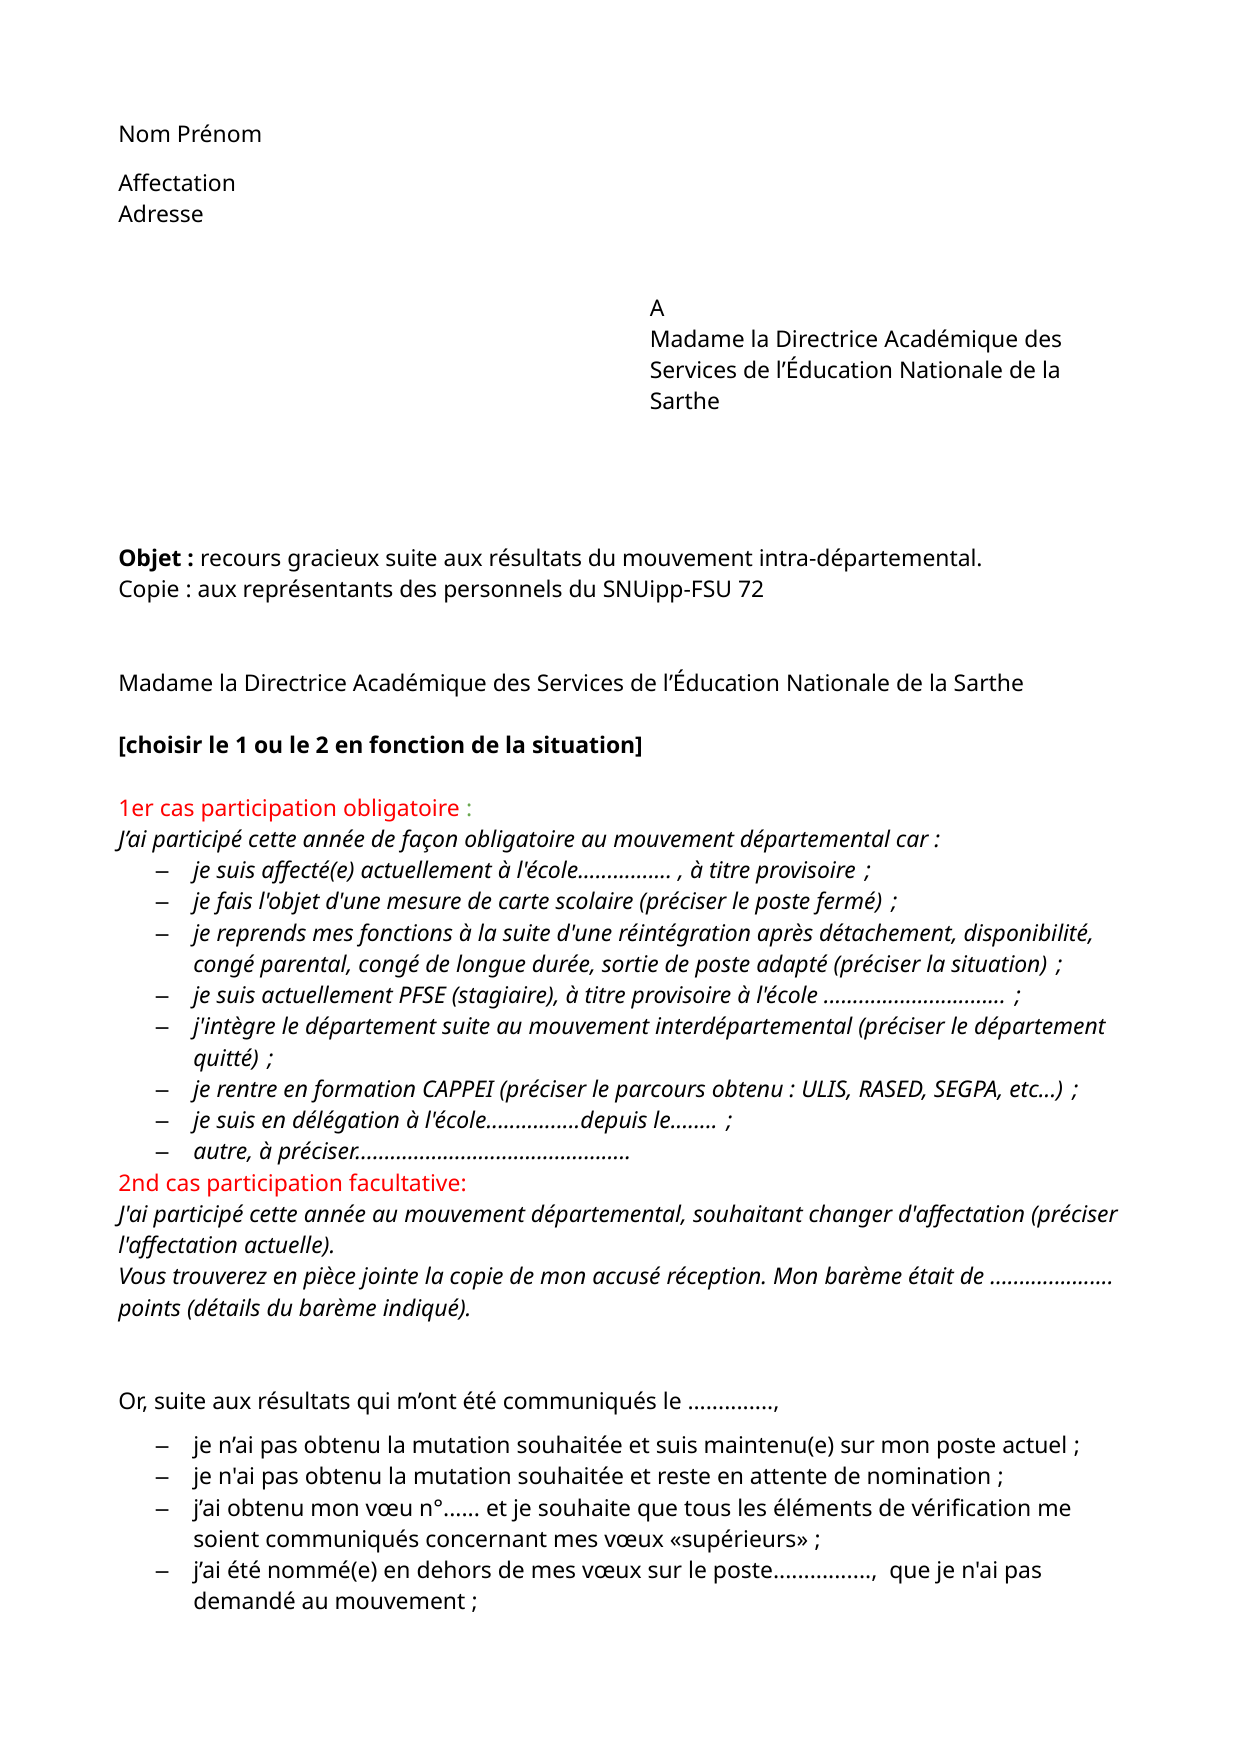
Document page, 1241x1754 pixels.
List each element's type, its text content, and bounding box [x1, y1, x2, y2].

text Copie : aux représentants des personnels du SNUipp-FSU 72 [118, 573, 1122, 604]
text Adresse [118, 198, 1122, 229]
text Affectation [118, 167, 1122, 198]
text 1er cas participation obligatoire : [118, 792, 1122, 823]
text Vous trouverez en pièce jointe la copie de mon accusé réception. Mon barème était de ….................. points (détails du barème indiqué). [118, 1260, 1122, 1323]
text 2nd cas participation facultative: [118, 1167, 1122, 1198]
list je rentre en formation CAPPEI (préciser le parcours obtenu : ULIS, RASED, SEGPA, etc...) ; [156, 1073, 1122, 1104]
text [choisir le 1 ou le 2 en fonction de la situation] [118, 729, 1122, 760]
list je fais l'objet d'une mesure de carte scolaire (préciser le poste fermé) ; [156, 885, 1122, 917]
list j'intègre le département suite au mouvement interdépartemental (préciser le département quitté) ; [156, 1010, 1122, 1073]
list j’ai été nommé(e) en dehors de mes vœux sur le poste................, que je n'ai pas demandé au mouvement ; [156, 1554, 1122, 1617]
list j’ai obtenu mon vœu n°...... et je souhaite que tous les éléments de vérification me soient communiqués concernant mes vœux «supérieurs» ; [156, 1492, 1122, 1554]
text J’ai participé cette année de façon obligatoire au mouvement départemental car : [118, 823, 1122, 854]
text Or, suite aux résultats qui m’ont été communiqués le …..........., [118, 1385, 1122, 1417]
list autre, à préciser……………………………………….. [156, 1135, 1122, 1167]
list je suis actuellement PFSE (stagiaire), à titre provisoire à l'école ............................... ; [156, 979, 1122, 1010]
text Madame la Directrice Académique des Services de l’Éducation Nationale de la Sarthe [649, 323, 1122, 417]
list je n'ai pas obtenu la mutation souhaitée et reste en attente de nomination ; [156, 1460, 1122, 1492]
text Madame la Directrice Académique des Services de l’Éducation Nationale de la Sarthe [118, 667, 1122, 698]
text J'ai participé cette année au mouvement départemental, souhaitant changer d'affectation (préciser l'affectation actuelle). [118, 1198, 1122, 1260]
text Objet : recours gracieux suite aux résultats du mouvement intra-départemental. [118, 542, 1122, 573]
list je n’ai pas obtenu la mutation souhaitée et suis maintenu(e) sur mon poste actuel ; [156, 1429, 1122, 1460]
list je reprends mes fonctions à la suite d'une réintégration après détachement, disponibilité, congé parental, congé de longue durée, sortie de poste adapté (préciser la situation) ; [156, 917, 1122, 979]
text A [649, 292, 1122, 323]
text Nom Prénom [118, 118, 1122, 149]
list je suis en délégation à l'école................depuis le........ ; [156, 1104, 1122, 1135]
list je suis affecté(e) actuellement à l'école................ , à titre provisoire ; [156, 854, 1122, 885]
